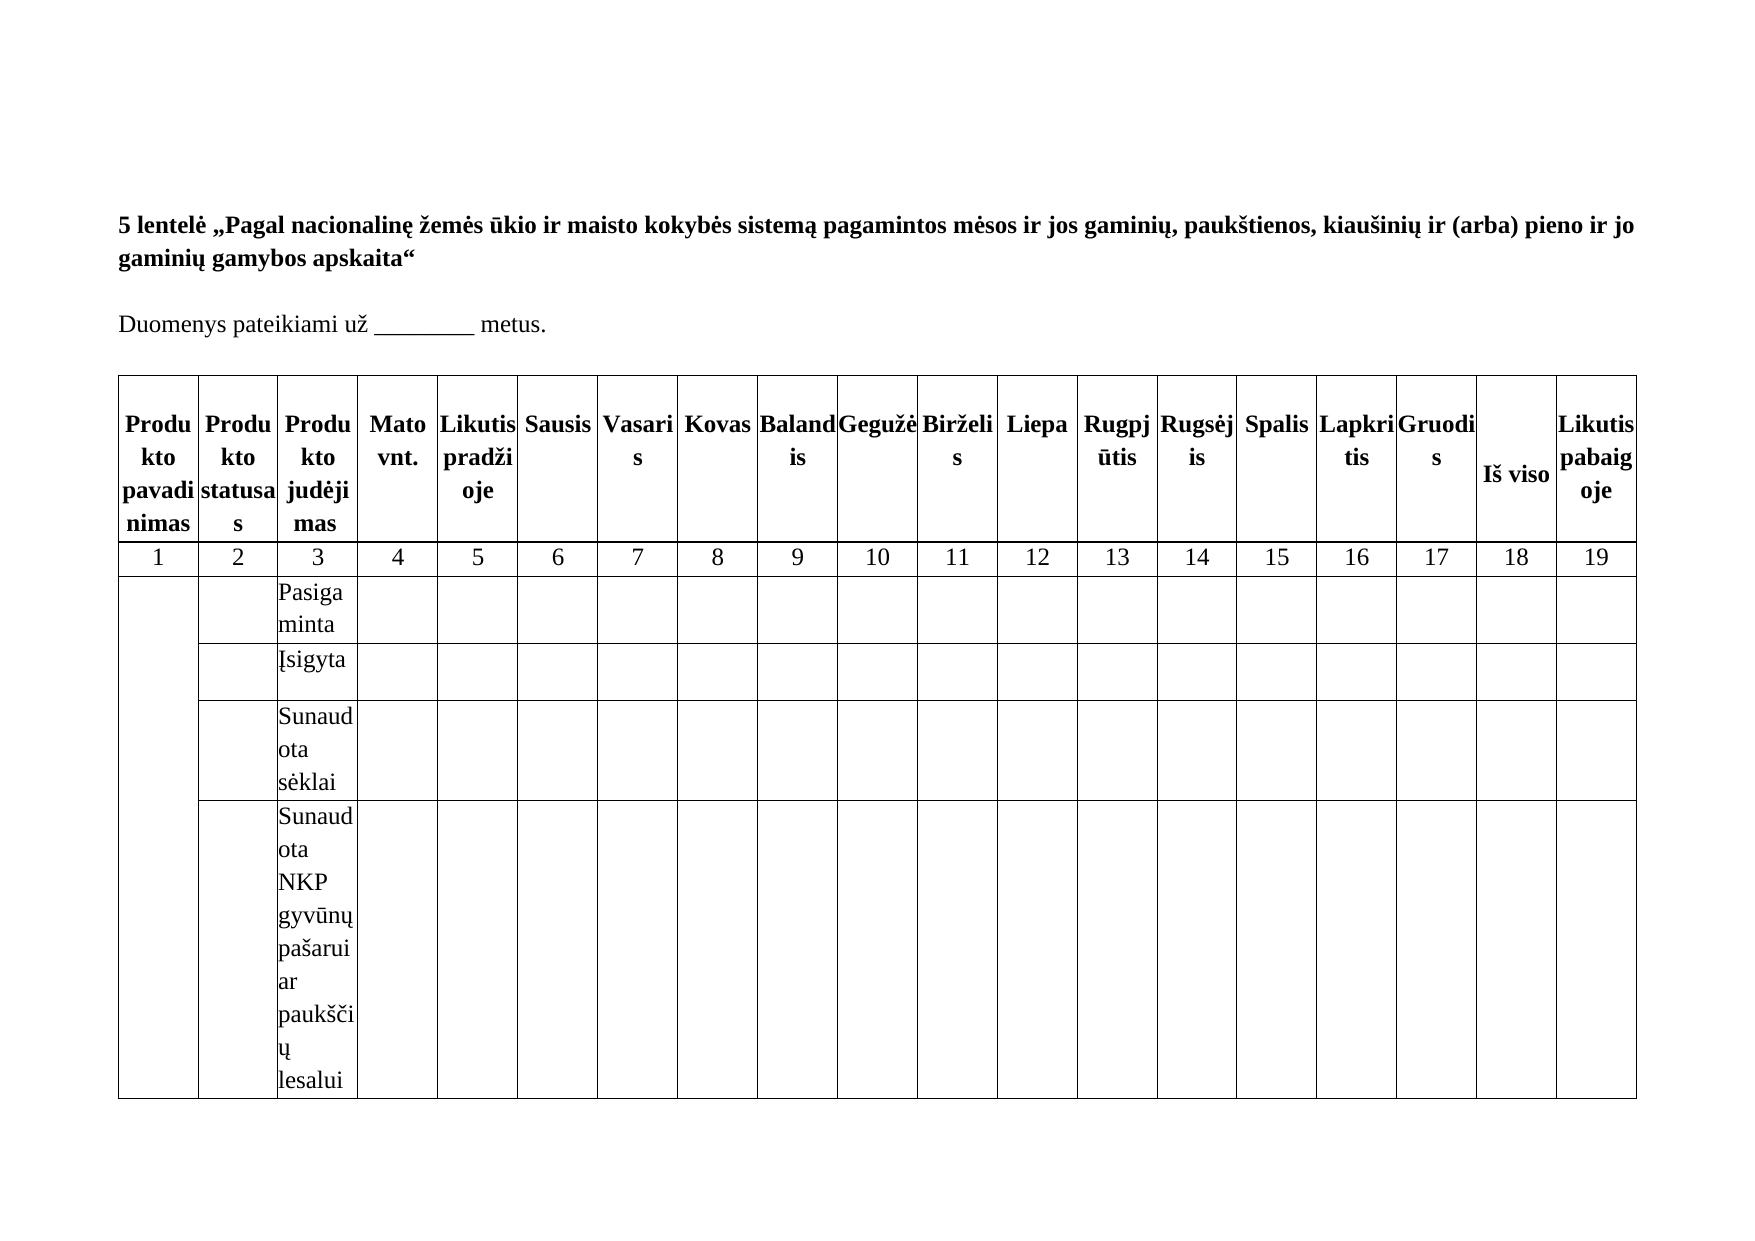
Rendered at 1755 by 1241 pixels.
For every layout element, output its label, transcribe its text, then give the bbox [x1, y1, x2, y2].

table_cell [438, 801, 517, 1098]
table_cell [1317, 577, 1396, 643]
table_cell 9 [758, 543, 837, 576]
table_header Liepa [998, 376, 1077, 541]
table_cell 2 [199, 543, 277, 576]
table_cell 5 [438, 543, 517, 576]
table_cell [598, 644, 677, 700]
table_cell Sunaudota NKP gyvūnų pašarui ar paukščių lesalui [278, 801, 357, 1098]
table_cell [998, 801, 1077, 1098]
table_cell 8 [678, 543, 757, 576]
table_cell 1 [119, 543, 198, 576]
table_cell [1237, 644, 1316, 700]
table_cell [1078, 701, 1157, 800]
table_cell [119, 577, 198, 1098]
table_header Rugsėjis [1158, 376, 1236, 541]
table_cell [1158, 577, 1236, 643]
table_cell [598, 801, 677, 1098]
table_cell [358, 801, 437, 1098]
table_cell [758, 701, 837, 800]
table_cell [998, 644, 1077, 700]
table_cell [598, 701, 677, 800]
table_cell [1477, 577, 1556, 643]
table_cell [518, 577, 597, 643]
table_cell [199, 644, 277, 700]
table_cell [918, 701, 997, 800]
table_cell [838, 701, 917, 800]
table_header Produkto judėjimas [278, 376, 357, 541]
table_cell [1237, 701, 1316, 800]
table_cell 7 [598, 543, 677, 576]
table_cell [1317, 644, 1396, 700]
table_cell [678, 644, 757, 700]
table_cell [1317, 701, 1396, 800]
table_cell [838, 644, 917, 700]
table_cell [678, 801, 757, 1098]
table_cell [998, 577, 1077, 643]
table_cell [1158, 801, 1236, 1098]
text Duomenys pateikiami už ________ metus. [118, 309, 1636, 338]
table_header Produkto pavadinimas [119, 376, 198, 541]
table_cell [1557, 701, 1636, 800]
table_cell [1477, 644, 1556, 700]
table_cell [1397, 801, 1476, 1098]
table_cell [1317, 801, 1396, 1098]
table_cell 11 [918, 543, 997, 576]
table_cell [358, 644, 437, 700]
table_cell [1557, 577, 1636, 643]
table_cell 3 [278, 543, 357, 576]
table_cell [678, 577, 757, 643]
table_cell Sunaudota sėklai [278, 701, 357, 800]
table_header Likutis pabaigoje [1557, 376, 1636, 541]
table_cell [199, 701, 277, 800]
table_cell [1557, 644, 1636, 700]
table_header Rugpjūtis [1078, 376, 1157, 541]
table_cell [918, 577, 997, 643]
table_cell [518, 701, 597, 800]
table_cell [758, 644, 837, 700]
table_cell 15 [1237, 543, 1316, 576]
table_cell [199, 801, 277, 1098]
table_header Kovas [678, 376, 757, 541]
table_cell 16 [1317, 543, 1396, 576]
table_cell 19 [1557, 543, 1636, 576]
table_header Gegužė [838, 376, 917, 541]
table_cell [758, 577, 837, 643]
table_cell 6 [518, 543, 597, 576]
table_cell [1397, 644, 1476, 700]
table_cell [838, 801, 917, 1098]
table_cell [1158, 644, 1236, 700]
table_cell [1557, 801, 1636, 1098]
table_header Vasaris [598, 376, 677, 541]
table_cell [998, 701, 1077, 800]
table_header Lapkritis [1317, 376, 1396, 541]
table_cell [758, 801, 837, 1098]
table_cell [678, 701, 757, 800]
table_cell [358, 577, 437, 643]
table_cell 10 [838, 543, 917, 576]
table_cell [1158, 701, 1236, 800]
table_cell [598, 577, 677, 643]
table_cell [438, 577, 517, 643]
table_header Mato vnt. [358, 376, 437, 541]
table_cell [199, 577, 277, 643]
table_cell [1078, 577, 1157, 643]
text 5 lentelė „Pagal nacionalinę žemės ūkio ir maisto kokybės sistemą pagamintos mėsos ir jos gaminių, paukštienos, kiaušinių ir (arba) pieno ir jo gaminių gamybos apskaita“ [118, 210, 1636, 272]
table_cell [438, 701, 517, 800]
table_cell [1477, 801, 1556, 1098]
table_cell Įsigyta [278, 644, 357, 700]
table_cell [1078, 801, 1157, 1098]
table_cell [1237, 801, 1316, 1098]
table_cell 4 [358, 543, 437, 576]
table_header Sausis [518, 376, 597, 541]
table_cell [838, 577, 917, 643]
table_cell 13 [1078, 543, 1157, 576]
table_cell [918, 644, 997, 700]
table_header Likutis pradžioje [438, 376, 517, 541]
table_cell [1237, 577, 1316, 643]
table_header Produkto statusas [199, 376, 277, 541]
table_cell [918, 801, 997, 1098]
table_cell 18 [1477, 543, 1556, 576]
table_header Iš viso [1477, 376, 1556, 541]
table_cell [1397, 577, 1476, 643]
table_cell [1397, 701, 1476, 800]
table_cell [1477, 701, 1556, 800]
table_cell [438, 644, 517, 700]
table_header Gruodis [1397, 376, 1476, 541]
table_header Birželis [918, 376, 997, 541]
table_cell [1078, 644, 1157, 700]
table_header Spalis [1237, 376, 1316, 541]
table_cell [518, 644, 597, 700]
table_cell 17 [1397, 543, 1476, 576]
table_cell Pasigaminta [278, 577, 357, 643]
table_header Balandis [758, 376, 837, 541]
table_cell [358, 701, 437, 800]
table_cell 12 [998, 543, 1077, 576]
table_cell 14 [1158, 543, 1236, 576]
table_cell [518, 801, 597, 1098]
